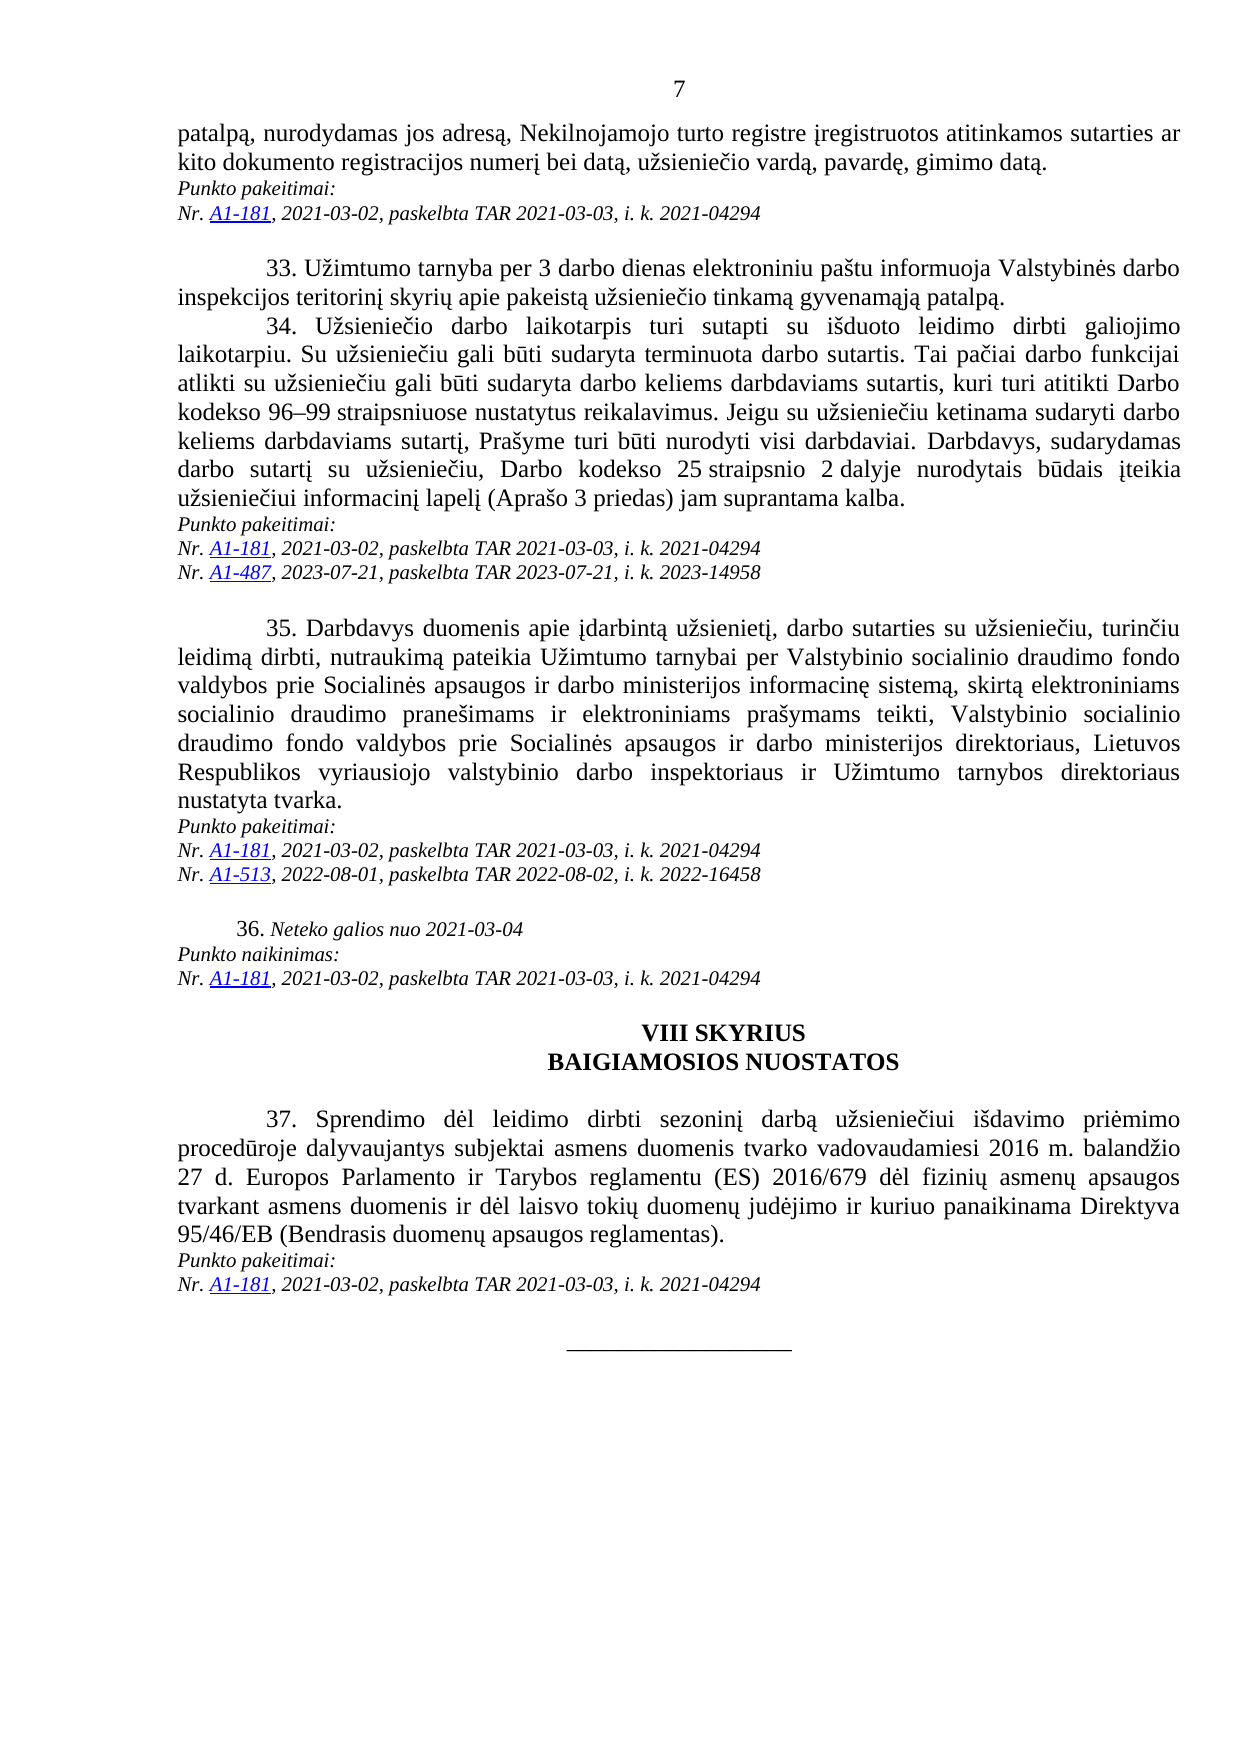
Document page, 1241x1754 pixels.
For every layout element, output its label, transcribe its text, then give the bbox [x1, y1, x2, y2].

text Nr. A1-181, 2021-03-02, paskelbta TAR 2021-03-03, i. k. 2021-04294 [177, 536, 1181, 560]
text Punkto pakeitimai: [177, 814, 1181, 838]
text BAIGIAMOSIOS NUOSTATOS [177, 1047, 1181, 1076]
text 36. Neteko galios nuo 2021-03-04 [177, 915, 1181, 941]
text VIII SKYRIUS [177, 1018, 1181, 1047]
text Punkto naikinimas: [177, 941, 1181, 966]
text Nr. A1-181, 2021-03-02, paskelbta TAR 2021-03-03, i. k. 2021-04294 [177, 1272, 1181, 1296]
text Nr. A1-513, 2022-08-01, paskelbta TAR 2022-08-02, i. k. 2022-16458 [177, 862, 1181, 886]
text Nr. A1-181, 2021-03-02, paskelbta TAR 2021-03-03, i. k. 2021-04294 [177, 838, 1181, 862]
text Punkto pakeitimai: [177, 176, 1181, 200]
text Punkto pakeitimai: [177, 512, 1181, 536]
text 34. Užsieniečio darbo laikotarpis turi sutapti su išduoto leidimo dirbti galiojimo laikotarpiu. Su užsieniečiu gali būti sudaryta terminuota darbo sutartis. Tai pačiai darbo funkcijai atlikti su užsieniečiu gali būti sudaryta darbo keliems darbdaviams sutartis, kuri turi atitikti Darbo kodekso 96–99 straipsniuose nustatytus reikalavimus. Jeigu su užsieniečiu ketinama sudaryti darbo keliems darbdaviams sutartį, Prašyme turi būti nurodyti visi darbdaviai. Darbdavys, sudarydamas darbo sutartį su užsieniečiu, Darbo kodekso 25 straipsnio 2 dalyje nurodytais būdais įteikia užsieniečiui informacinį lapelį (Aprašo 3 priedas) jam suprantama kalba. [177, 311, 1181, 512]
text Nr. A1-487, 2023-07-21, paskelbta TAR 2023-07-21, i. k. 2023-14958 [177, 560, 1181, 584]
text 37. Sprendimo dėl leidimo dirbti sezoninį darbą užsieniečiui išdavimo priėmimo procedūroje dalyvaujantys subjektai asmens duomenis tvarko vadovaudamiesi 2016 m. balandžio 27 d. Europos Parlamento ir Tarybos reglamentu (ES) 2016/679 dėl fizinių asmenų apsaugos tvarkant asmens duomenis ir dėl laisvo tokių duomenų judėjimo ir kuriuo panaikinama Direktyva 95/46/EB (Bendrasis duomenų apsaugos reglamentas). [177, 1104, 1181, 1248]
text 33. Užimtumo tarnyba per 3 darbo dienas elektroniniu paštu informuoja Valstybinės darbo inspekcijos teritorinį skyrių apie pakeistą užsieniečio tinkamą gyvenamąją patalpą. [177, 253, 1181, 311]
text Nr. A1-181, 2021-03-02, paskelbta TAR 2021-03-03, i. k. 2021-04294 [177, 966, 1181, 989]
text __________________ [177, 1325, 1181, 1354]
text 35. Darbdavys duomenis apie įdarbintą užsienietį, darbo sutarties su užsieniečiu, turinčiu leidimą dirbti, nutraukimą pateikia Užimtumo tarnybai per Valstybinio socialinio draudimo fondo valdybos prie Socialinės apsaugos ir darbo ministerijos informacinę sistemą, skirtą elektroniniams socialinio draudimo pranešimams ir elektroniniams prašymams teikti, Valstybinio socialinio draudimo fondo valdybos prie Socialinės apsaugos ir darbo ministerijos direktoriaus, Lietuvos Respublikos vyriausiojo valstybinio darbo inspektoriaus ir Užimtumo tarnybos direktoriaus nustatyta tvarka. [177, 613, 1181, 814]
text Punkto pakeitimai: [177, 1248, 1181, 1272]
text patalpą, nurodydamas jos adresą, Nekilnojamojo turto registre įregistruotos atitinkamos sutarties ar kito dokumento registracijos numerį bei datą, užsieniečio vardą, pavardę, gimimo datą. [177, 118, 1181, 176]
text Nr. A1-181, 2021-03-02, paskelbta TAR 2021-03-03, i. k. 2021-04294 [177, 200, 1181, 224]
